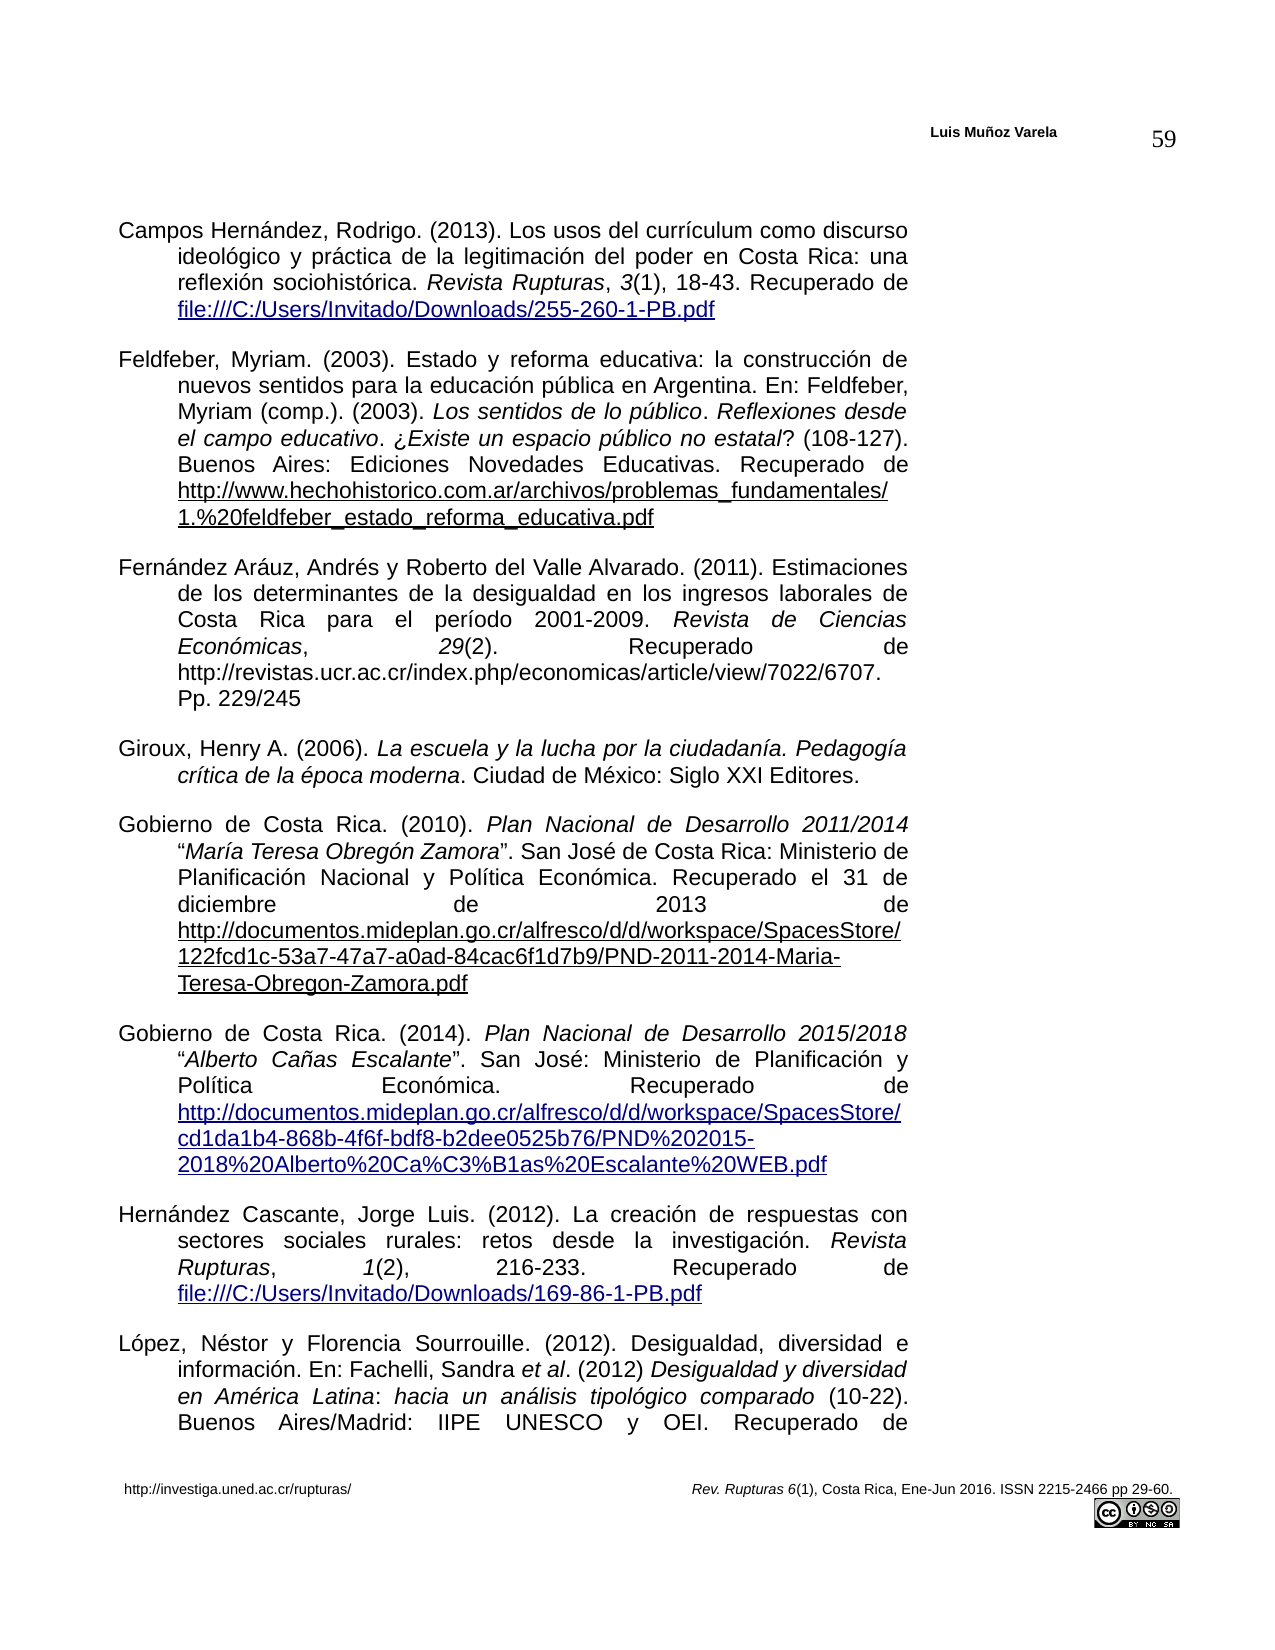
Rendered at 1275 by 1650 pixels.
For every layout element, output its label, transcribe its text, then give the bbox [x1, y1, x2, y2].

text Fernández Aráuz, Andrés y Roberto del Valle Alvarado. (2011). Estimaciones de los determinantes de la desigualdad en los ingresos laborales de Costa Rica para el período 2001-2009. Revista de Ciencias Económicas, 29(2). Recuperado de http://revistas.ucr.ac.cr/index.php/economicas/article/view/7022/6707. Pp. 229/245 [118, 553, 909, 712]
text Gobierno de Costa Rica. (2014). Plan Nacional de Desarrollo 2015/2018 “Alberto Cañas Escalante”. San José: Ministerio de Planificación y Política Económica. Recuperado de http://documentos.mideplan.go.cr/alfresco/d/d/workspace/SpacesStore/cd1da1b4-868b-4f6f-bdf8-b2dee0525b76/PND%202015-2018%20Alberto%20Ca%C3%B1as%20Escalante%20WEB.pdf [118, 1019, 909, 1178]
text Feldfeber, Myriam. (2003). Estado y reforma educativa: la construcción de nuevos sentidos para la educación pública en Argentina. En: Feldfeber, Myriam (comp.). (2003). Los sentidos de lo público. Reflexiones desde el campo educativo. ¿Existe un espacio público no estatal? (108-127). Buenos Aires: Ediciones Novedades Educativas. Recuperado de http://www.hechohistorico.com.ar/archivos/problemas_fundamentales/1.%20feldfeber_estado_reforma_educativa.pdf [118, 346, 909, 530]
picture [1094, 1498, 1180, 1528]
text Campos Hernández, Rodrigo. (2013). Los usos del currículum como discurso ideológico y práctica de la legitimación del poder en Costa Rica: una reflexión sociohistórica. Revista Rupturas, 3(1), 18-43. Recuperado de file:///C:/Users/Invitado/Downloads/255-260-1-PB.pdf [118, 217, 909, 322]
text López, Néstor y Florencia Sourrouille. (2012). Desigualdad, diversidad e información. En: Fachelli, Sandra et al. (2012) Desigualdad y diversidad en América Latina: hacia un análisis tipológico comparado (10-22). Buenos Aires/Madrid: IIPE UNESCO y OEI. Recuperado de [118, 1330, 909, 1436]
text Giroux, Henry A. (2006). La escuela y la lucha por la ciudadanía. Pedagogía crítica de la época moderna. Ciudad de México: Siglo XXI Editores. [118, 735, 909, 788]
text Hernández Cascante, Jorge Luis. (2012). La creación de respuestas con sectores sociales rurales: retos desde la investigación. Revista Rupturas, 1(2), 216-233. Recuperado de file:///C:/Users/Invitado/Downloads/169-86-1-PB.pdf [118, 1201, 909, 1307]
text Gobierno de Costa Rica. (2010). Plan Nacional de Desarrollo 2011/2014 “María Teresa Obregón Zamora”. San José de Costa Rica: Ministerio de Planificación Nacional y Política Económica. Recuperado el 31 de diciembre de 2013 de http://documentos.mideplan.go.cr/alfresco/d/d/workspace/SpacesStore/122fcd1c-53a7-47a7-a0ad-84cac6f1d7b9/PND-2011-2014-Maria-Teresa-Obregon-Zamora.pdf [118, 811, 909, 996]
